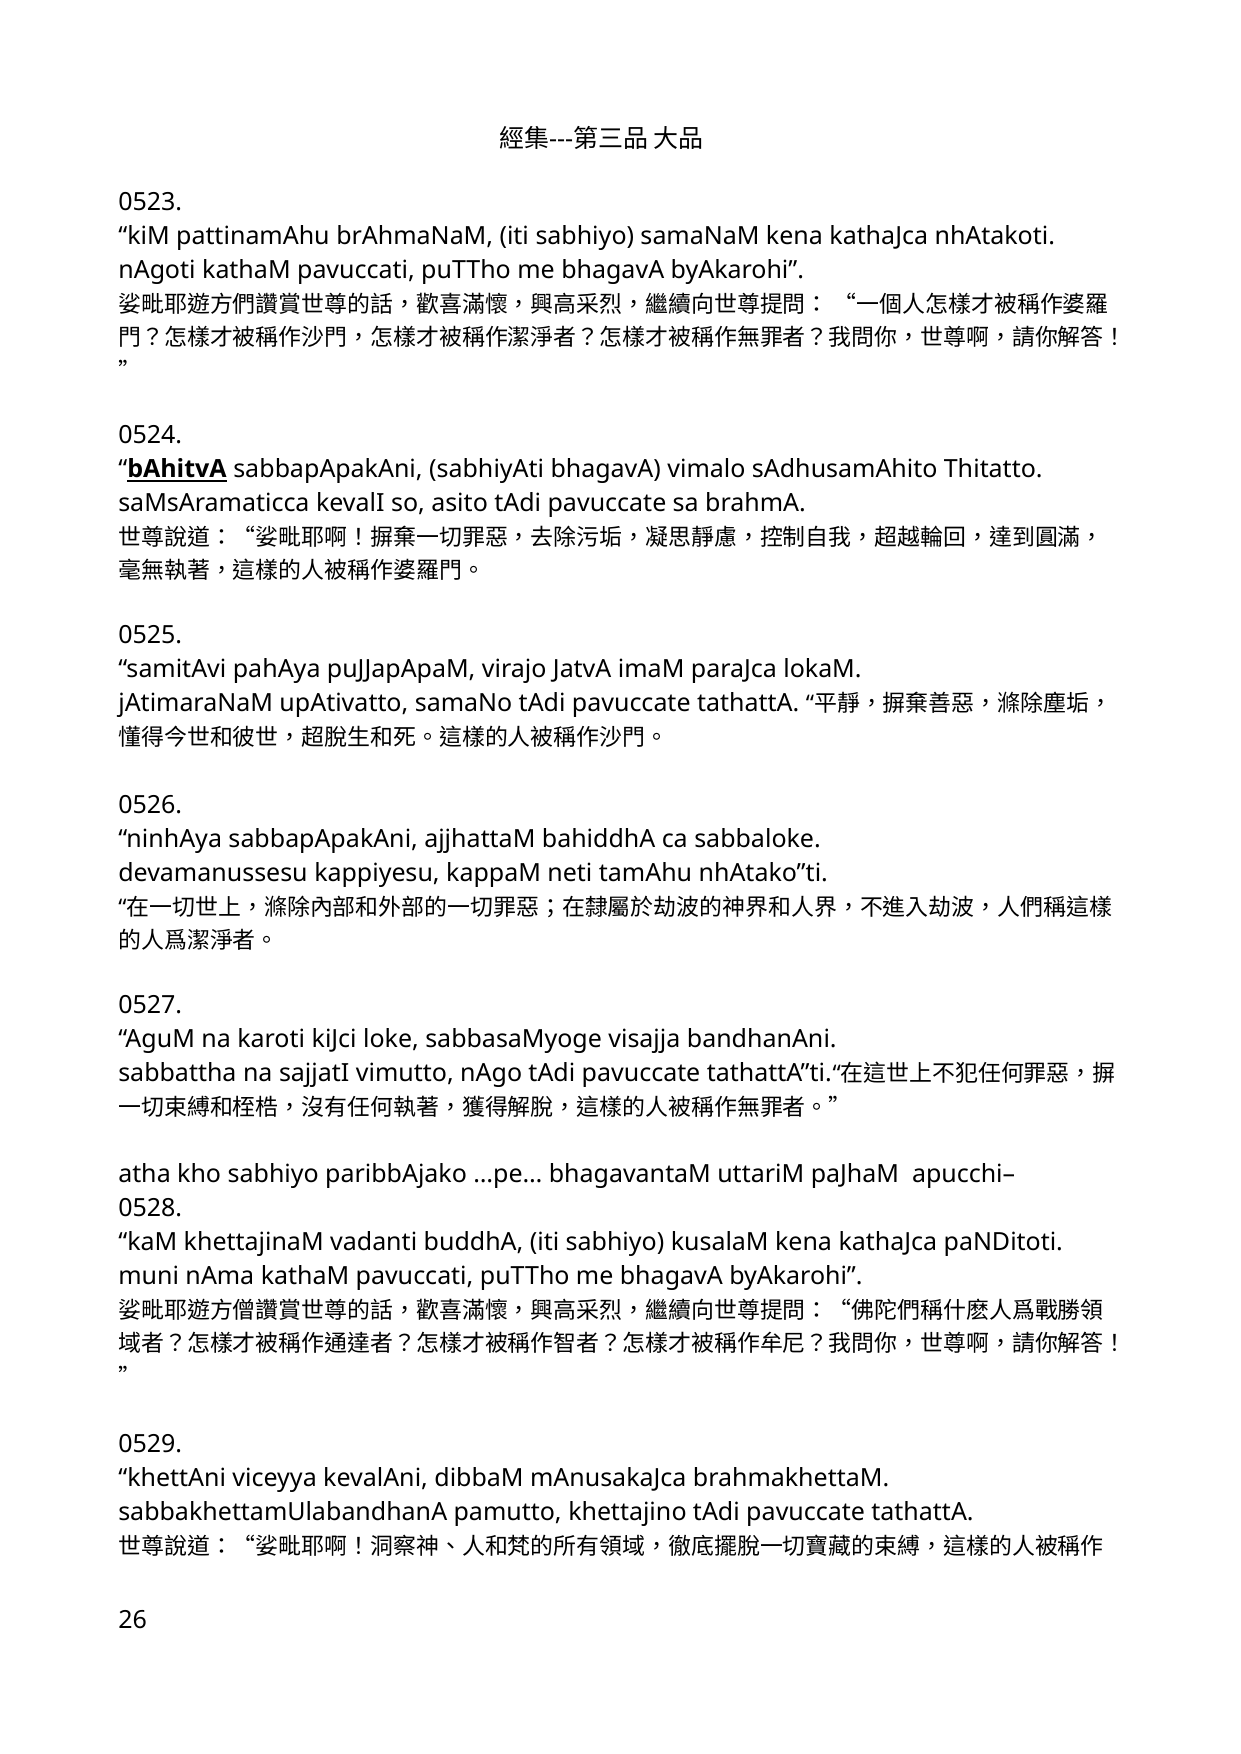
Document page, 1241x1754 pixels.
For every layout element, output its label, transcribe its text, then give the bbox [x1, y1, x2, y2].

text jAtimaraNaM upAtivatto, samaNo tAdi pavuccate tathattA. “平靜，摒棄善惡，滌除塵垢，懂得今世和彼世，超脫生和死。這樣的人被稱作沙門。 [118, 685, 1122, 752]
text 娑毗耶遊方僧讚賞世尊的話，歡喜滿懷，興高采烈，繼續向世尊提問：“佛陀們稱什麽人爲戰勝領域者？怎樣才被稱作通達者？怎樣才被稱作智者？怎樣才被稱作牟尼？我問你，世尊啊，請你解答！” [118, 1292, 1122, 1392]
text 0523. [118, 184, 1122, 218]
text 0528. [118, 1190, 1122, 1224]
text devamanussesu kappiyesu, kappaM neti tamAhu nhAtako”ti. [118, 854, 1122, 888]
text 世尊說道：“娑毗耶啊！洞察神、人和梵的所有領域，徹底擺脫一切寶藏的束縛，這樣的人被稱作 [118, 1528, 1122, 1561]
text sabbakhettamUlabandhanA pamutto, khettajino tAdi pavuccate tathattA. [118, 1494, 1122, 1528]
text “kaM khettajinaM vadanti buddhA, (iti sabhiyo) kusalaM kena kathaJca paNDitoti. muni nAma kathaM pavuccati, puTTho me bhagavA byAkarohi”. [118, 1224, 1122, 1292]
text “AguM na karoti kiJci loke, sabbasaMyoge visajja bandhanAni. [118, 1020, 1122, 1054]
text “khettAni viceyya kevalAni, dibbaM mAnusakaJca brahmakhettaM. [118, 1460, 1122, 1494]
text “ninhAya sabbapApakAni, ajjhattaM bahiddhA ca sabbaloke. [118, 820, 1122, 854]
text 世尊說道：“娑毗耶啊！摒棄一切罪惡，去除污垢，凝思靜慮，控制自我，超越輪回，達到圓滿，毫無執著，這樣的人被稱作婆羅門。 [118, 519, 1122, 586]
text 0527. [118, 986, 1122, 1020]
text nAgoti kathaM pavuccati, puTTho me bhagavA byAkarohi”. [118, 252, 1122, 286]
text 0526. [118, 786, 1122, 820]
text saMsAramaticca kevalI so, asito tAdi pavuccate sa brahmA. [118, 485, 1122, 519]
text 0524. [118, 417, 1122, 451]
text sabbattha na sajjatI vimutto, nAgo tAdi pavuccate tathattA”ti.“在這世上不犯任何罪惡，摒一切束縛和桎梏，沒有任何執著，獲得解脫，這樣的人被稱作無罪者。” [118, 1054, 1122, 1122]
text “samitAvi pahAya puJJapApaM, virajo JatvA imaM paraJca lokaM. [118, 651, 1122, 685]
text 0529. [118, 1426, 1122, 1460]
text 0525. [118, 617, 1122, 651]
text “kiM pattinamAhu brAhmaNaM, (iti sabhiyo) samaNaM kena kathaJca nhAtakoti. [118, 218, 1122, 252]
text 娑毗耶遊方們讚賞世尊的話，歡喜滿懷，興高采烈，繼續向世尊提問： “一個人怎樣才被稱作婆羅門？怎樣才被稱作沙門，怎樣才被稱作潔淨者？怎樣才被稱作無罪者？我問你，世尊啊，請你解答！” [118, 286, 1122, 386]
text “在一切世上，滌除內部和外部的一切罪惡；在隸屬於劫波的神界和人界，不進入劫波，人們稱這樣的人爲潔淨者。 [118, 888, 1122, 955]
text atha kho sabhiyo paribbAjako …pe… bhagavantaM uttariM paJhaM apucchi– [118, 1156, 1122, 1190]
text “bAhitvA sabbapApakAni, (sabhiyAti bhagavA) vimalo sAdhusamAhito Thitatto. [118, 451, 1122, 485]
